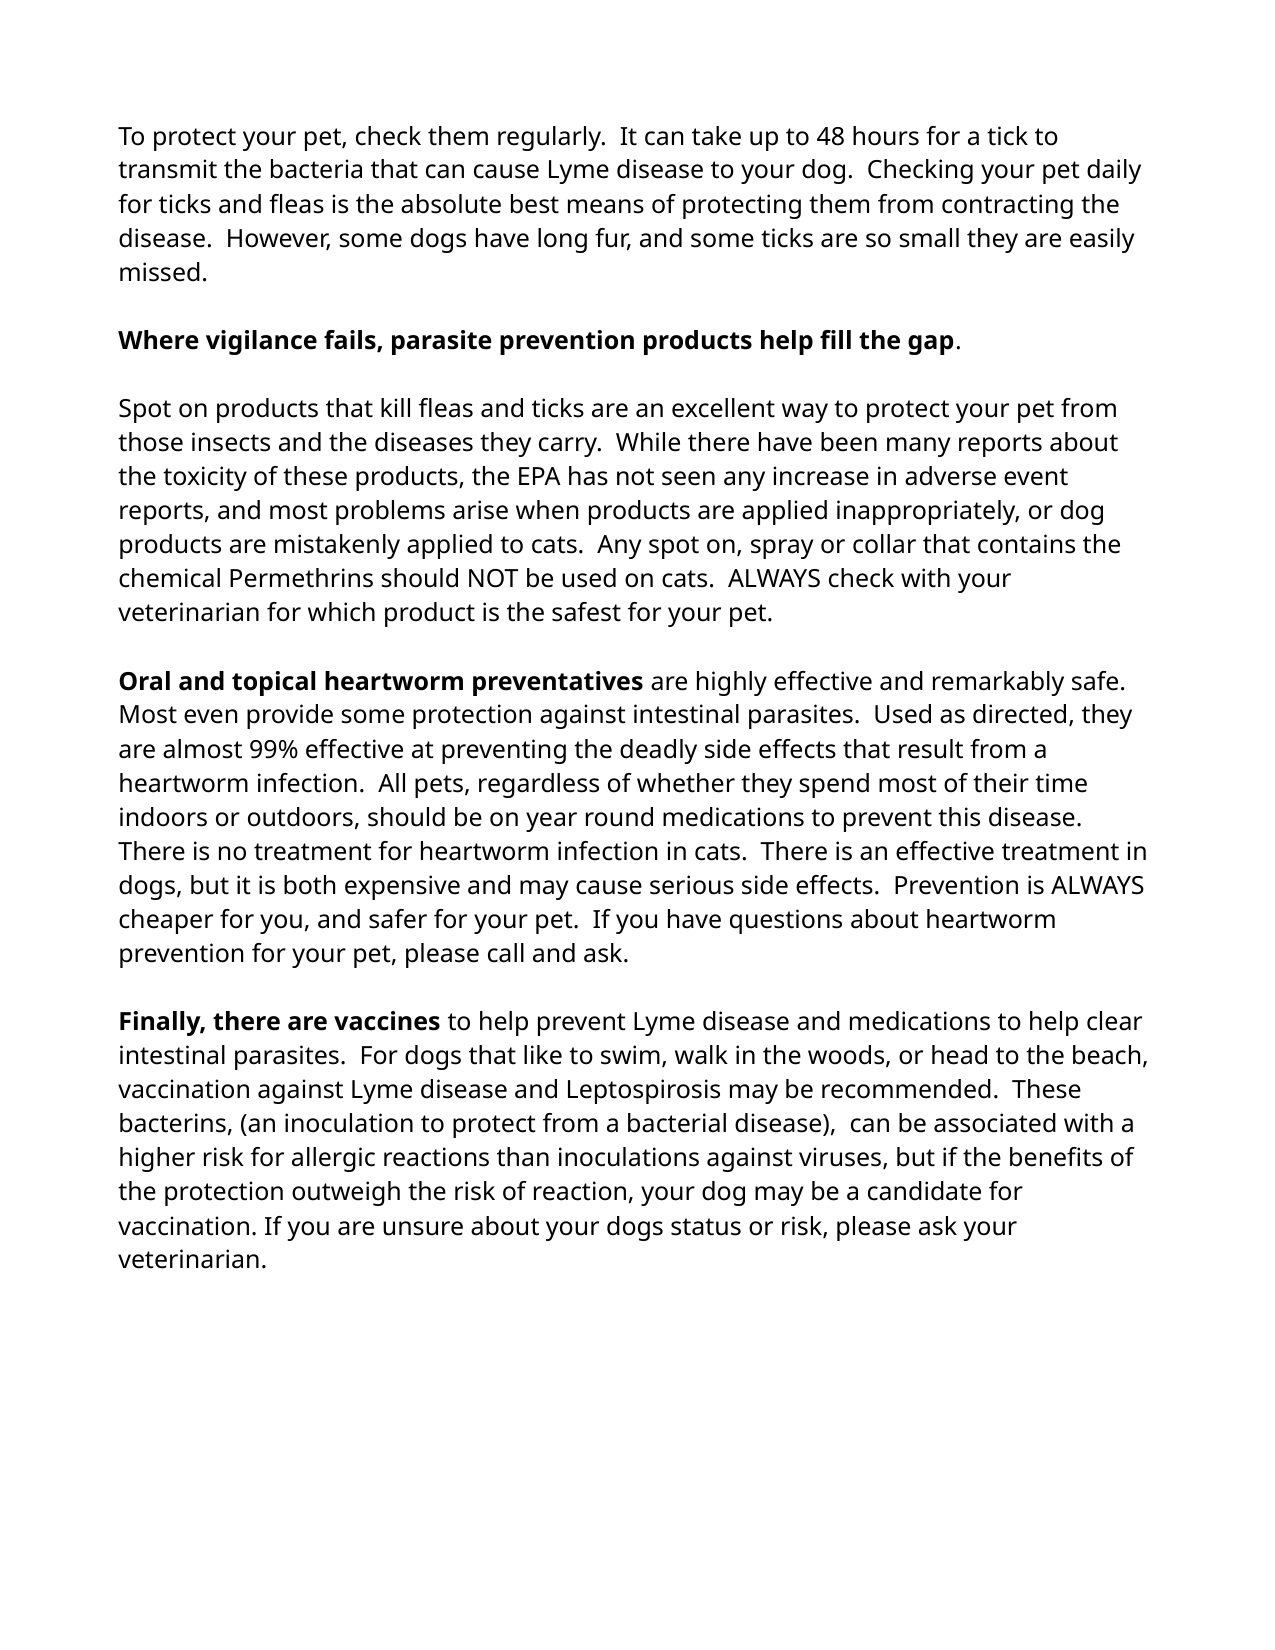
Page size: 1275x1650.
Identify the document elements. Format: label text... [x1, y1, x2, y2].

text To protect your pet, check them regularly. It can take up to 48 hours for a tick to transmit the bacteria that can cause Lyme disease to your dog. Checking your pet daily for ticks and fleas is the absolute best means of protecting them from contracting the disease. However, some dogs have long fur, and some ticks are so small they are easily missed. [118, 118, 1157, 288]
text Spot on products that kill fleas and ticks are an excellent way to protect your pet from those insects and the diseases they carry. While there have been many reports about the toxicity of these products, the EPA has not seen any increase in adverse event reports, and most problems arise when products are applied inappropriately, or dog products are mistakenly applied to cats. Any spot on, spray or collar that contains the chemical Permethrins should NOT be used on cats. ALWAYS check with your veterinarian for which product is the safest for your pet. [118, 391, 1157, 629]
text Oral and topical heartworm preventatives are highly effective and remarkably safe. Most even provide some protection against intestinal parasites. Used as directed, they are almost 99% effective at preventing the deadly side effects that result from a heartworm infection. All pets, regardless of whether they spend most of their time indoors or outdoors, should be on year round medications to prevent this disease. There is no treatment for heartworm infection in cats. There is an effective treatment in dogs, but it is both expensive and may cause serious side effects. Prevention is ALWAYS cheaper for you, and safer for your pet. If you have questions about heartworm prevention for your pet, please call and ask. [118, 663, 1157, 970]
text Where vigilance fails, parasite prevention products help fill the gap. [118, 322, 1157, 357]
text Finally, there are vaccines to help prevent Lyme disease and medications to help clear intestinal parasites. For dogs that like to swim, walk in the woods, or head to the beach, vaccination against Lyme disease and Leptospirosis may be recommended. These bacterins, (an inoculation to protect from a bacterial disease), can be associated with a higher risk for allergic reactions than inoculations against viruses, but if the benefits of the protection outweigh the risk of reaction, your dog may be a candidate for vaccination. If you are unsure about your dogs status or risk, please ask your veterinarian. [118, 1004, 1157, 1276]
